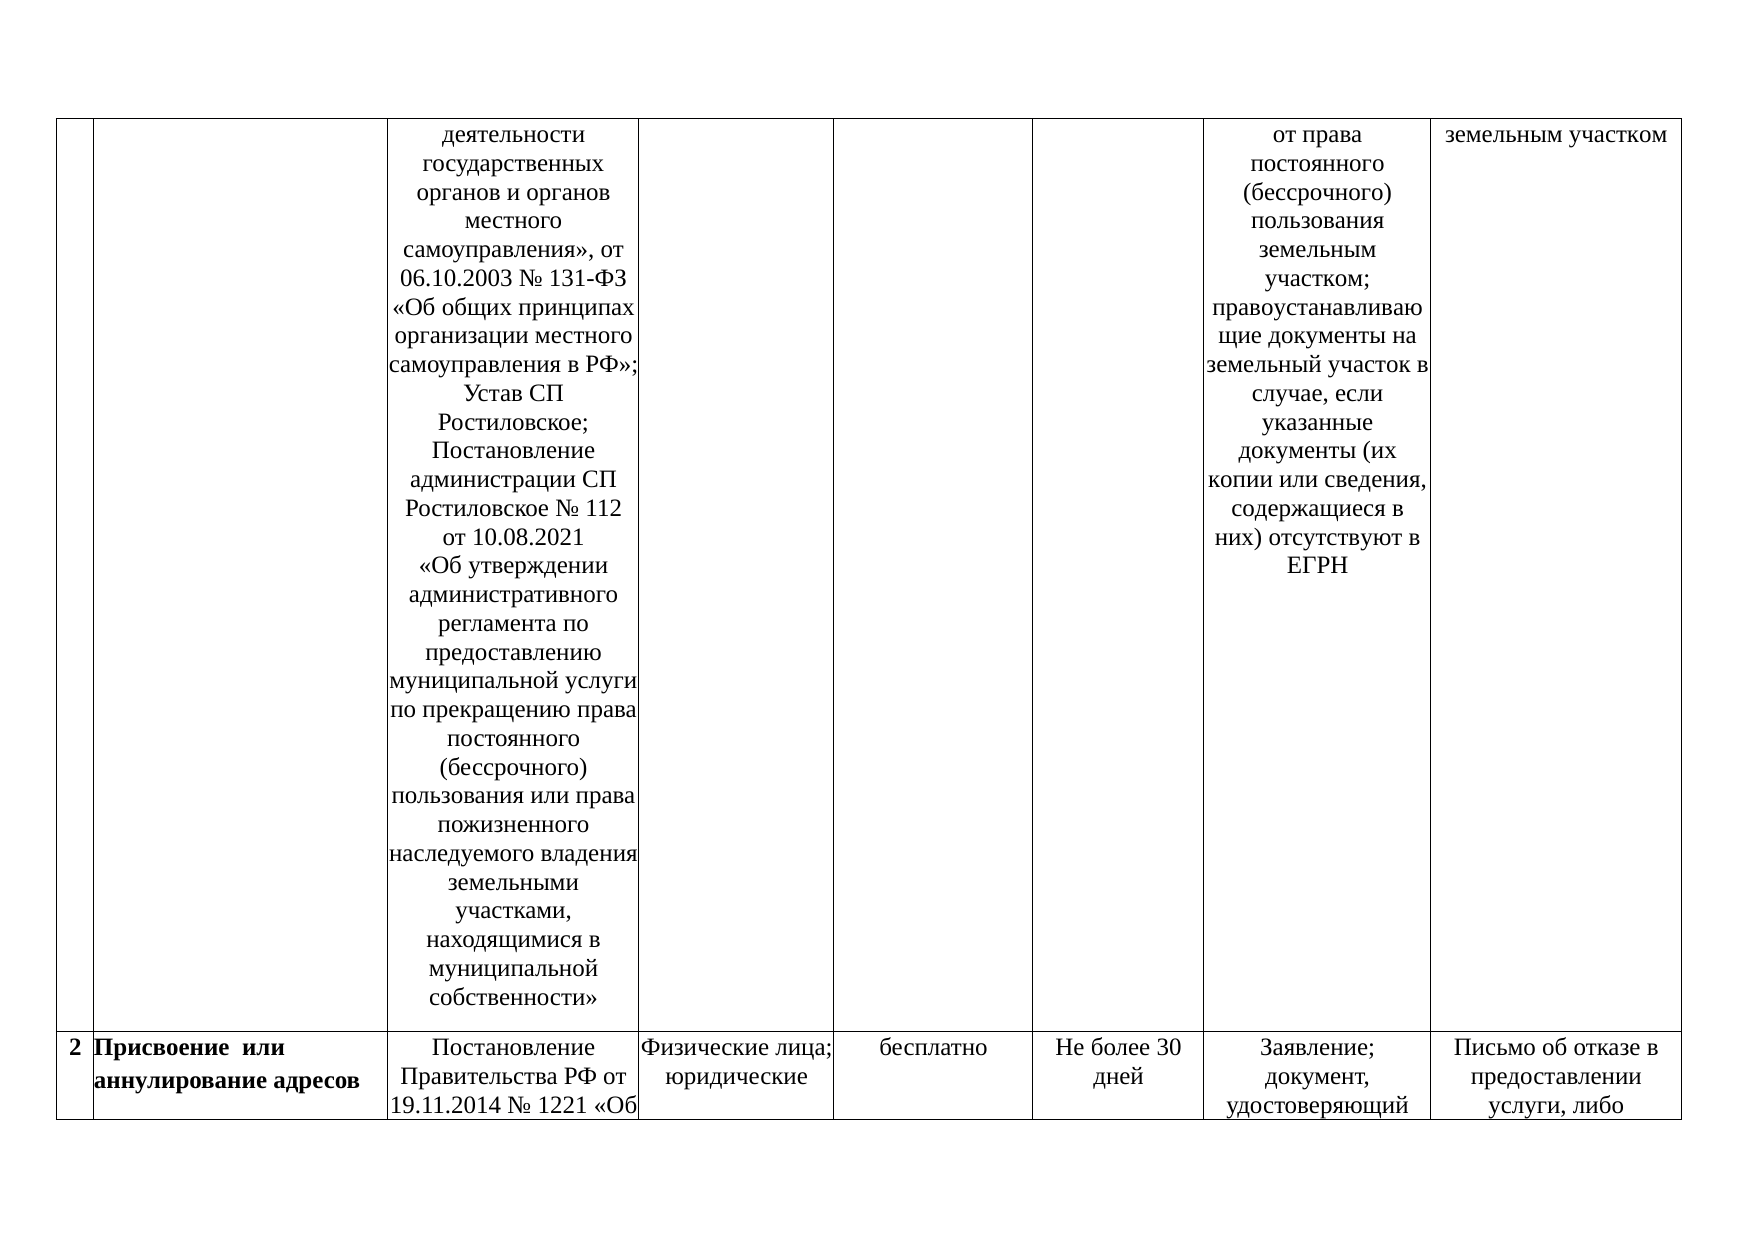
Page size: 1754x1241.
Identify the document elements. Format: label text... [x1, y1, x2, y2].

table_cell Постановление Правительства РФ от 19.11.2014 № 1221 «Об [388, 1032, 638, 1118]
table_cell [1033, 119, 1203, 1031]
table_cell Заявление; документ, удостоверяющий [1204, 1032, 1430, 1118]
table_cell Присвоение или аннулирование адресов [94, 1032, 387, 1118]
table_cell [57, 119, 93, 1031]
table_cell бесплатно [834, 1032, 1032, 1118]
table_cell Письмо об отказе в предоставлении услуги, либо [1431, 1032, 1681, 1118]
table_cell Физические лица; юридические [639, 1032, 833, 1118]
table_cell деятельности государственных органов и органов местного самоуправления», от 06.10.2003 № 131-ФЗ «Об общих принципах организации местного самоуправления в РФ»; Устав СП Ростиловское; Постановление администрации СП Ростиловское № 112 от 10.08.2021 «Об утверждении административного регламента по предоставлению муниципальной услуги по прекращению права постоянного (бессрочного) пользования или права пожизненного наследуемого владения земельными участками, находящимися в муниципальной собственности» [388, 119, 638, 1031]
table_cell [94, 119, 387, 1031]
table_cell [639, 119, 833, 1031]
table_cell Не более 30 дней [1033, 1032, 1203, 1118]
table_cell 2 [57, 1032, 93, 1118]
table_cell земельным участком [1431, 119, 1681, 1031]
table_cell [834, 119, 1032, 1031]
table_cell от права постоянного (бессрочного) пользования земельным участком; правоустанавливающие документы на земельный участок в случае, если указанные документы (их копии или сведения, содержащиеся в них) отсутствуют в ЕГРН [1204, 119, 1430, 1031]
